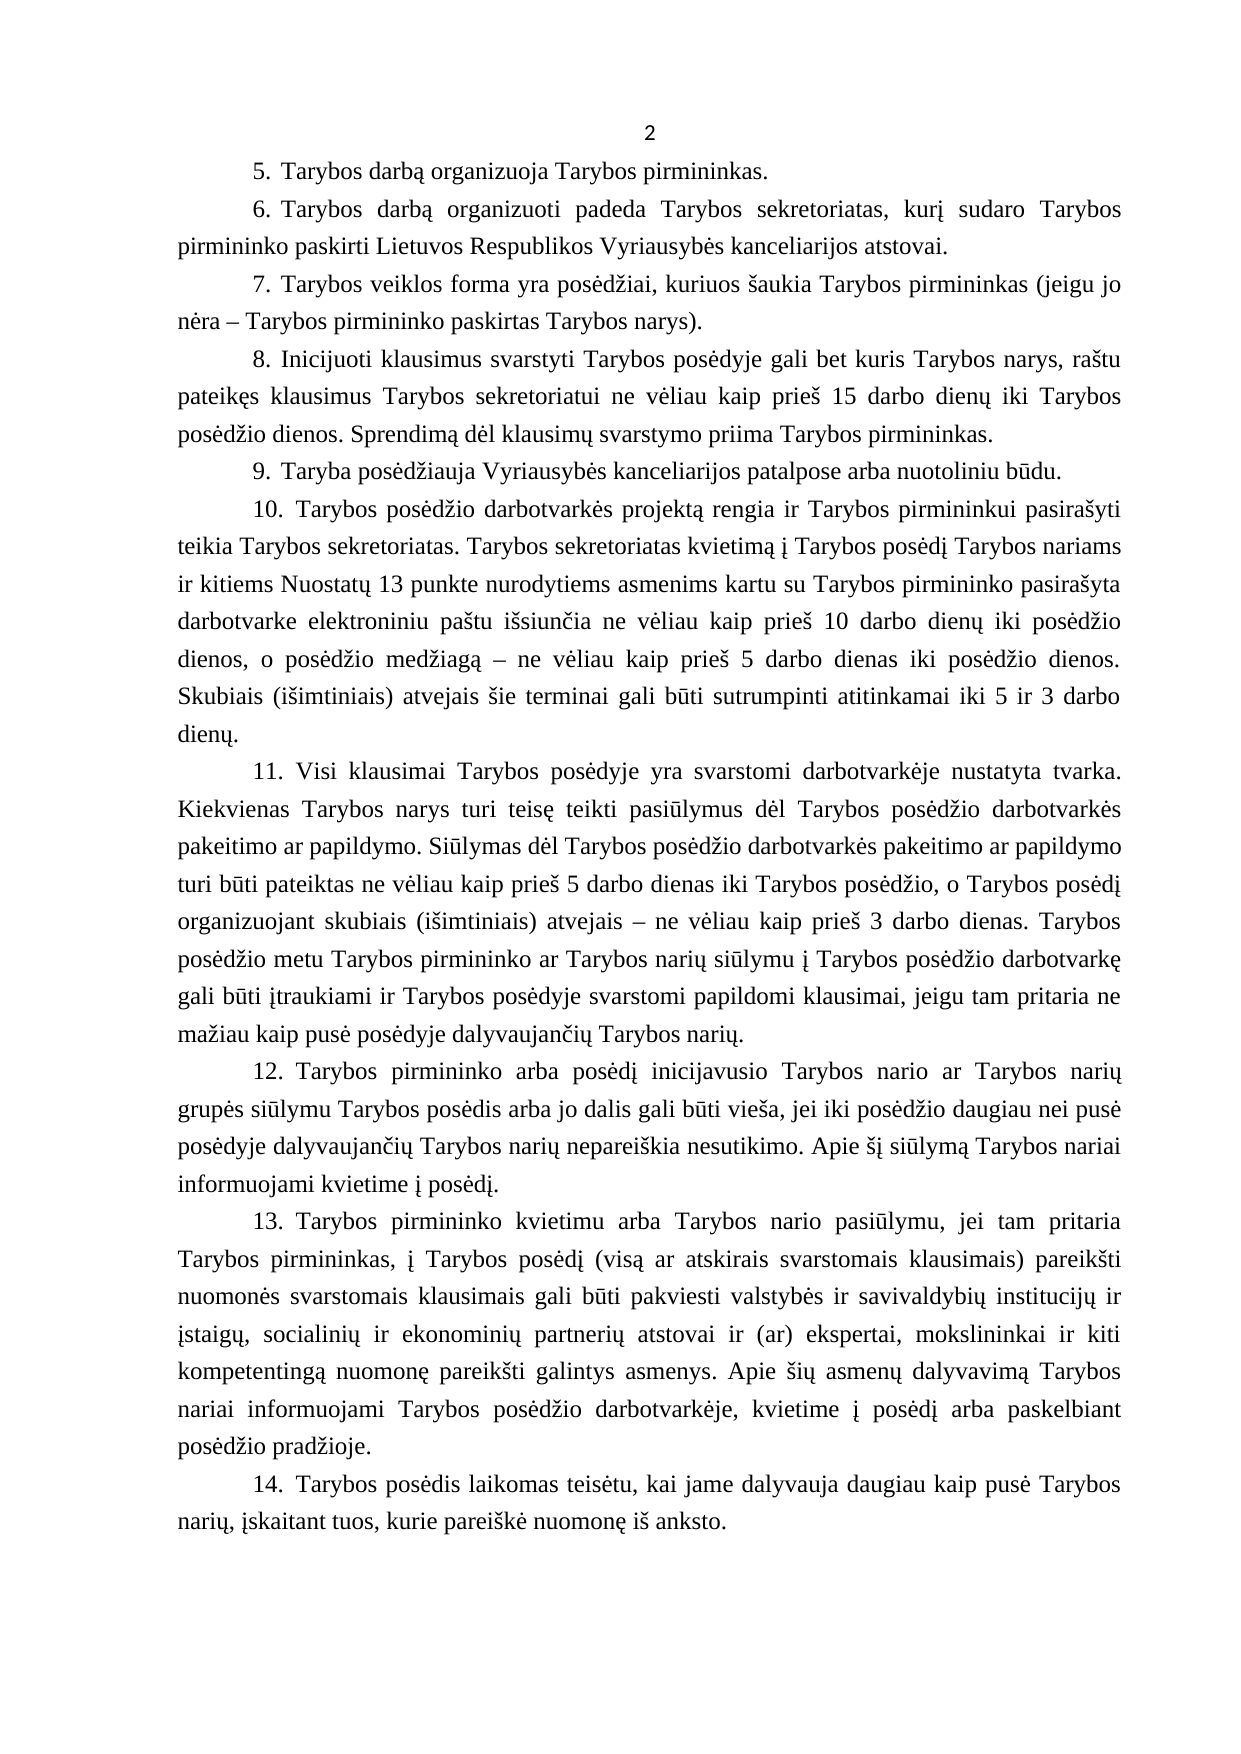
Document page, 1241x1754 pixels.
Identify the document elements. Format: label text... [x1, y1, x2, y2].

text 6. Tarybos darbą organizuoti padeda Tarybos sekretoriatas, kurį sudaro Tarybos pirmininko paskirti Lietuvos Respublikos Vyriausybės kanceliarijos atstovai. [177, 185, 1122, 260]
text 12. Tarybos pirmininko arba posėdį inicijavusio Tarybos nario ar Tarybos narių grupės siūlymu Tarybos posėdis arba jo dalis gali būti vieša, jei iki posėdžio daugiau nei pusė posėdyje dalyvaujančių Tarybos narių nepareiškia nesutikimo. Apie šį siūlymą Tarybos nariai informuojami kvietime į posėdį. [177, 1048, 1122, 1198]
text 5. Tarybos darbą organizuoja Tarybos pirmininkas. [177, 148, 1122, 185]
text 8. Inicijuoti klausimus svarstyti Tarybos posėdyje gali bet kuris Tarybos narys, raštu pateikęs klausimus Tarybos sekretoriatui ne vėliau kaip prieš 15 darbo dienų iki Tarybos posėdžio dienos. Sprendimą dėl klausimų svarstymo priima Tarybos pirmininkas. [177, 335, 1122, 448]
text 11. Visi klausimai Tarybos posėdyje yra svarstomi darbotvarkėje nustatyta tvarka. Kiekvienas Tarybos narys turi teisę teikti pasiūlymus dėl Tarybos posėdžio darbotvarkės pakeitimo ar papildymo. Siūlymas dėl Tarybos posėdžio darbotvarkės pakeitimo ar papildymo turi būti pateiktas ne vėliau kaip prieš 5 darbo dienas iki Tarybos posėdžio, o Tarybos posėdį organizuojant skubiais (išimtiniais) atvejais – ne vėliau kaip prieš 3 darbo dienas. Tarybos posėdžio metu Tarybos pirmininko ar Tarybos narių siūlymu į Tarybos posėdžio darbotvarkę gali būti įtraukiami ir Tarybos posėdyje svarstomi papildomi klausimai, jeigu tam pritaria ne mažiau kaip pusė posėdyje dalyvaujančių Tarybos narių. [177, 748, 1122, 1048]
text 13. Tarybos pirmininko kvietimu arba Tarybos nario pasiūlymu, jei tam pritaria Tarybos pirmininkas, į Tarybos posėdį (visą ar atskirais svarstomais klausimais) pareikšti nuomonės svarstomais klausimais gali būti pakviesti valstybės ir savivaldybių institucijų ir įstaigų, socialinių ir ekonominių partnerių atstovai ir (ar) ekspertai, mokslininkai ir kiti kompetentingą nuomonę pareikšti galintys asmenys. Apie šių asmenų dalyvavimą Tarybos nariai informuojami Tarybos posėdžio darbotvarkėje, kvietime į posėdį arba paskelbiant posėdžio pradžioje. [177, 1198, 1122, 1460]
text 10. Tarybos posėdžio darbotvarkės projektą rengia ir Tarybos pirmininkui pasirašyti teikia Tarybos sekretoriatas. Tarybos sekretoriatas kvietimą į Tarybos posėdį Tarybos nariams ir kitiems Nuostatų 13 punkte nurodytiems asmenims kartu su Tarybos pirmininko pasirašyta darbotvarke elektroniniu paštu išsiunčia ne vėliau kaip prieš 10 darbo dienų iki posėdžio dienos, o posėdžio medžiagą – ne vėliau kaip prieš 5 darbo dienas iki posėdžio dienos. Skubiais (išimtiniais) atvejais šie terminai gali būti sutrumpinti atitinkamai iki 5 ir 3 darbo dienų. [177, 485, 1122, 748]
text 9. Taryba posėdžiauja Vyriausybės kanceliarijos patalpose arba nuotoliniu būdu. [177, 448, 1122, 485]
text 14. Tarybos posėdis laikomas teisėtu, kai jame dalyvauja daugiau kaip pusė Tarybos narių, įskaitant tuos, kurie pareiškė nuomonę iš anksto. [177, 1460, 1122, 1535]
text 7. Tarybos veiklos forma yra posėdžiai, kuriuos šaukia Tarybos pirmininkas (jeigu jo nėra – Tarybos pirmininko paskirtas Tarybos narys). [177, 260, 1122, 335]
